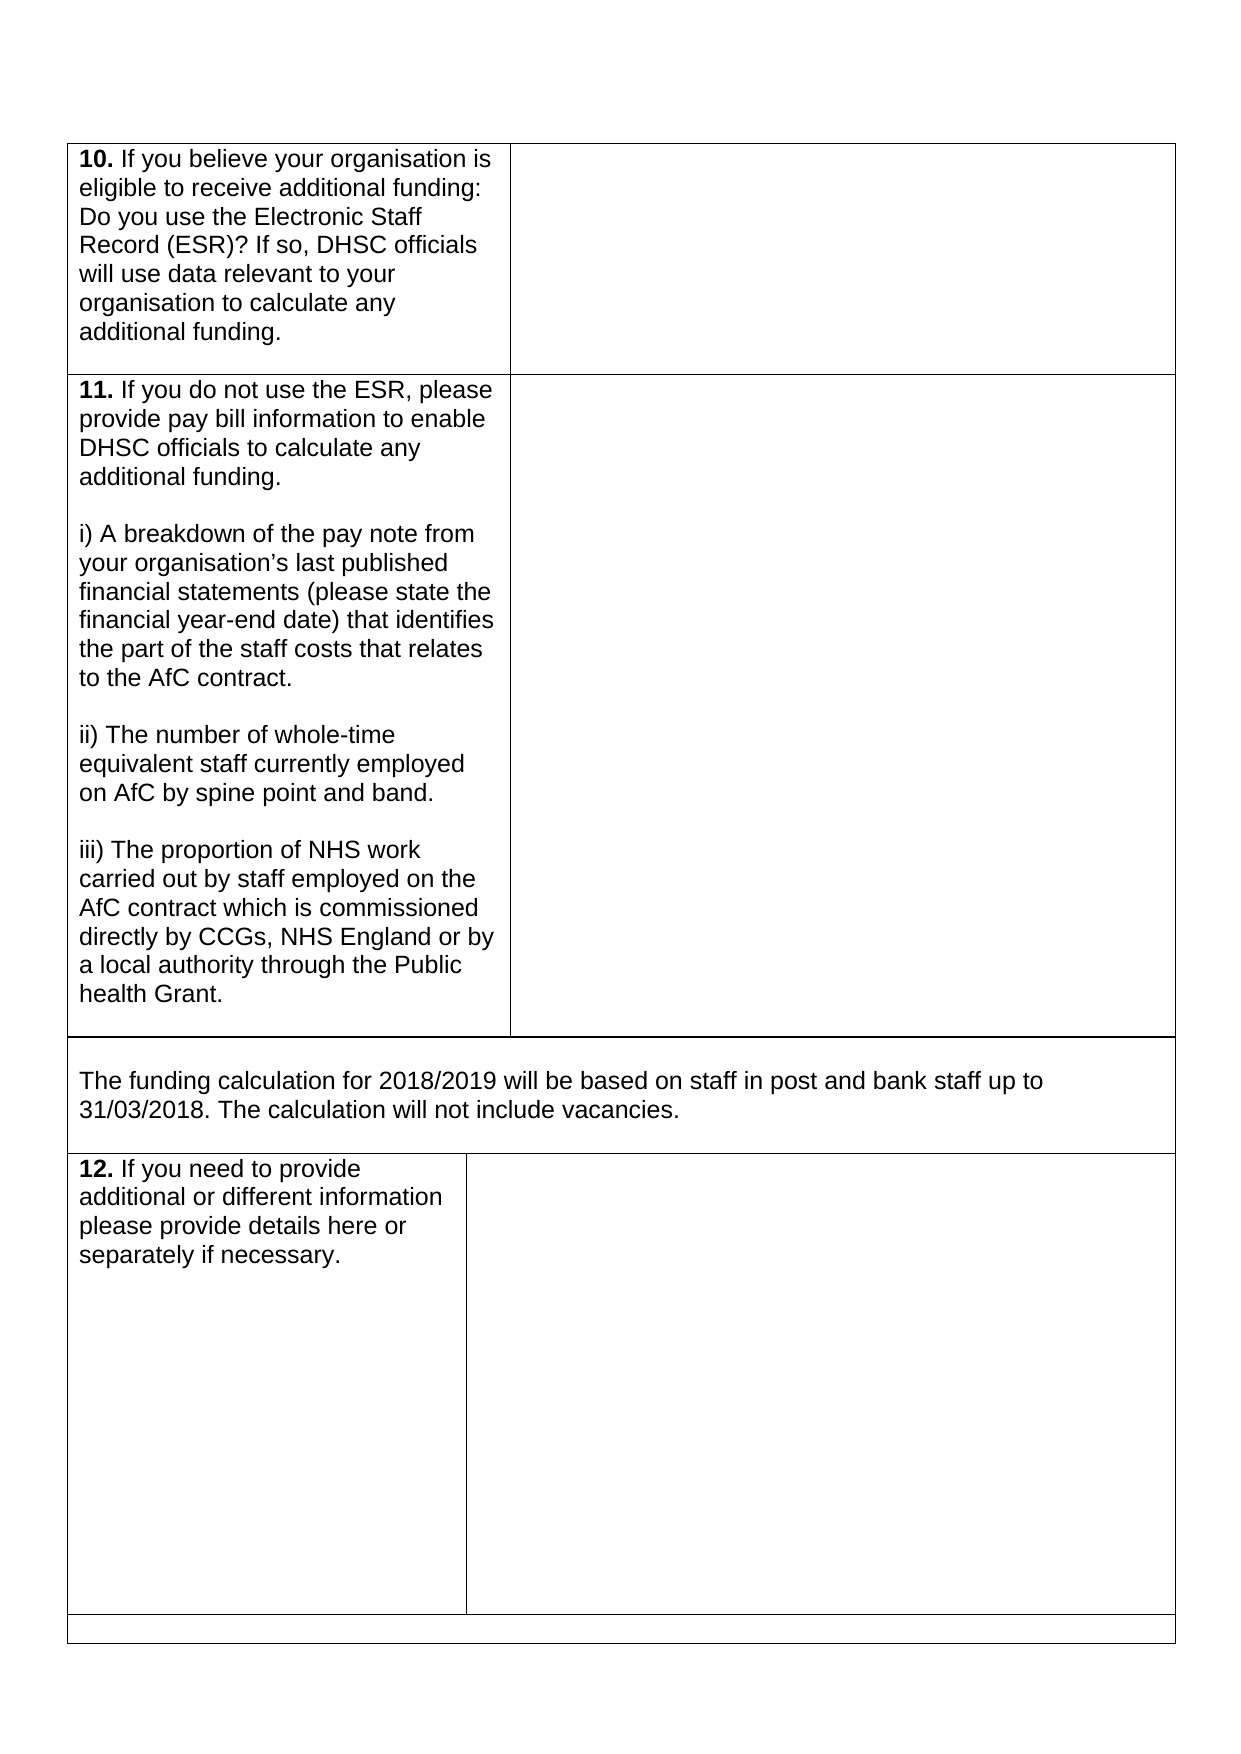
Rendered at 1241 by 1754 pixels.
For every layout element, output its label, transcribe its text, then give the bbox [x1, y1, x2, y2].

table_cell 10. If you believe your organisation is eligible to receive additional funding: Do you use the Electronic Staff Record (ESR)? If so, DHSC officials will use data relevant to your organisation to calculate any additional funding. [68, 144, 510, 374]
table_cell 12. If you need to provide additional or different information please provide details here or separately if necessary. [68, 1154, 466, 1613]
table_cell [467, 1154, 1175, 1613]
table_cell The funding calculation for 2018/2019 will be based on staff in post and bank staff up to 31/03/2018. The calculation will not include vacancies. [68, 1038, 1175, 1152]
table_cell [68, 1615, 1175, 1643]
table_cell [511, 144, 1175, 374]
table_cell [511, 375, 1175, 1036]
table_cell 11. If you do not use the ESR, please provide pay bill information to enable DHSC officials to calculate any additional funding. i) A breakdown of the pay note from your organisation’s last published financial statements (please state the financial year-end date) that identifies the part of the staff costs that relates to the AfC contract. ii) The number of whole-time equivalent staff currently employed on AfC by spine point and band. iii) The proportion of NHS work carried out by staff employed on the AfC contract which is commissioned directly by CCGs, NHS England or by a local authority through the Public health Grant. [68, 375, 510, 1036]
